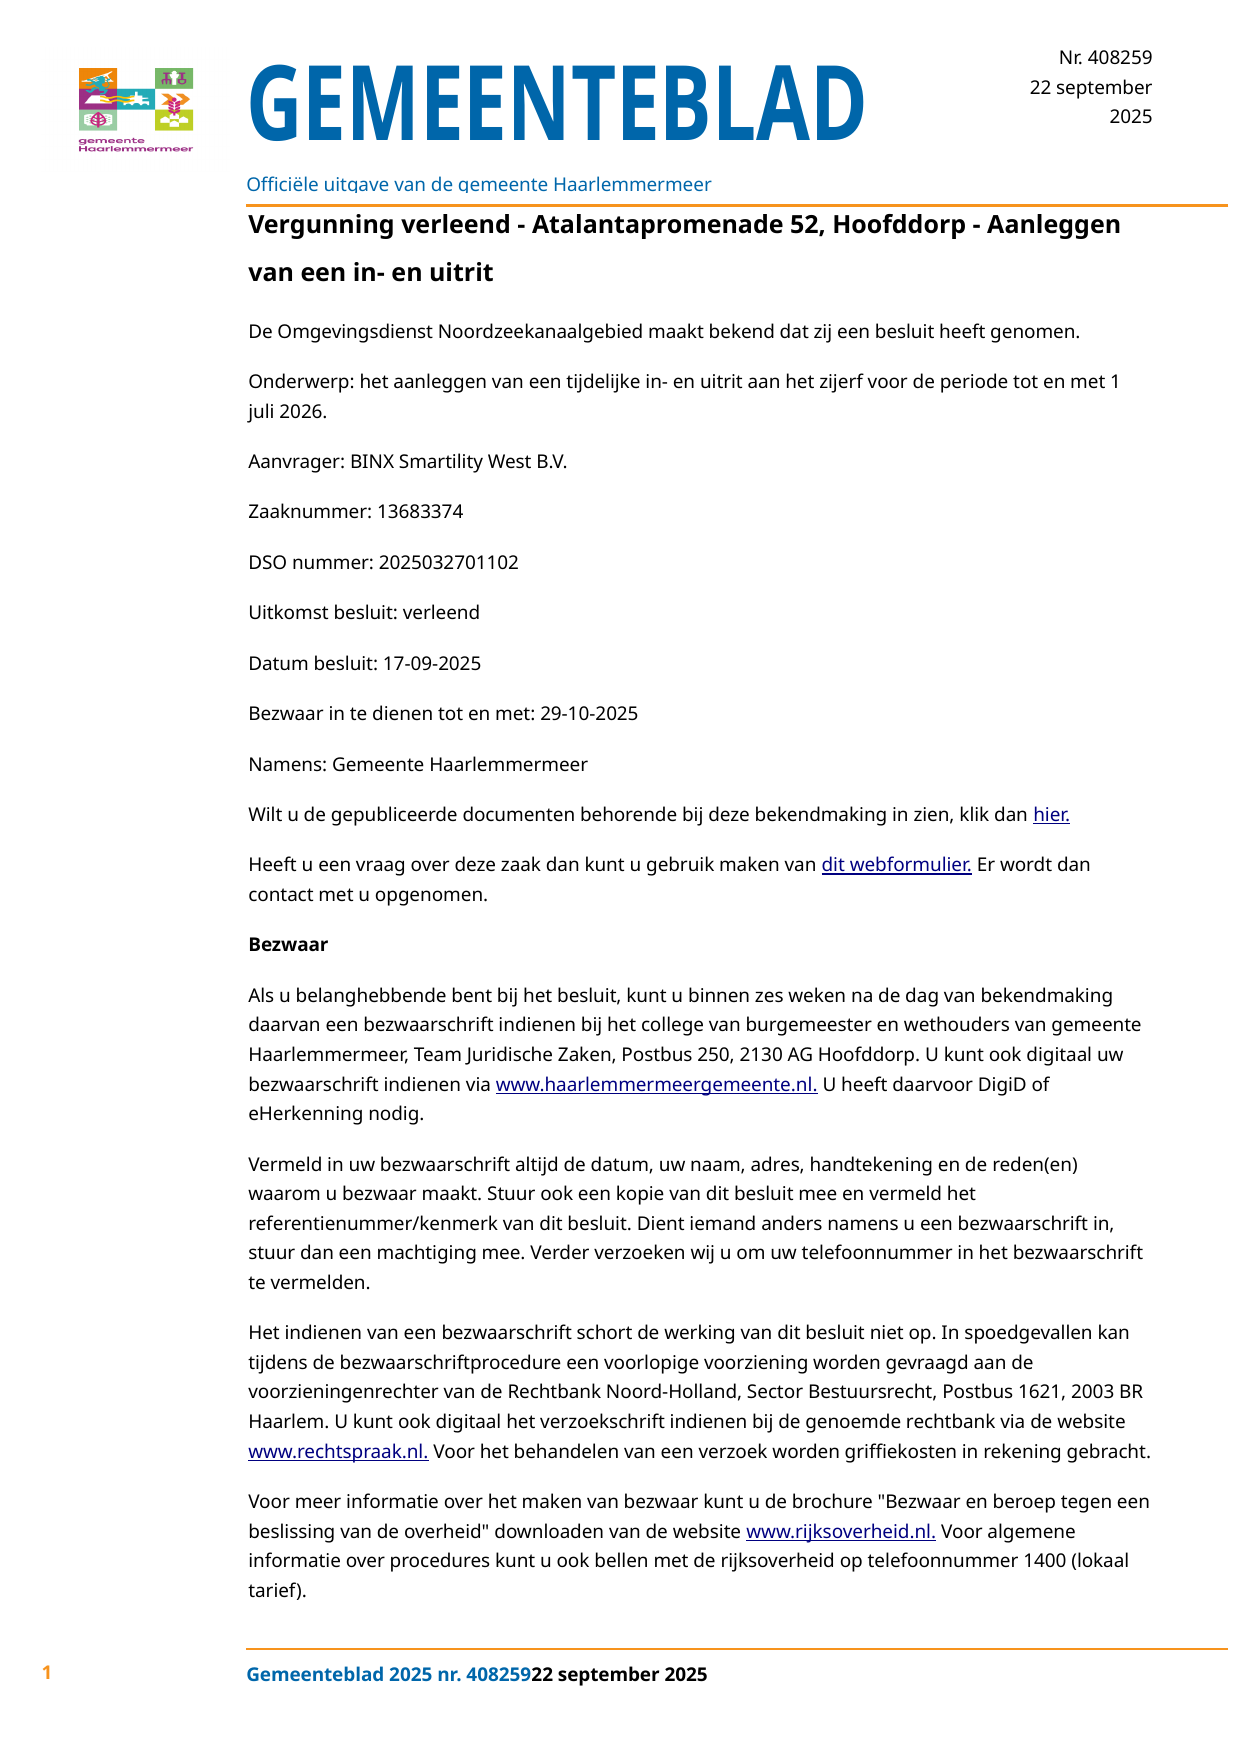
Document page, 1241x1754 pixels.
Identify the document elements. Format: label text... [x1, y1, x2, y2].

text De Omgevingsdienst Noordzeekanaalgebied maakt bekend dat zij een besluit heeft genomen. [248, 318, 1152, 344]
text Bezwaar in te dienen tot en met: 29-10-2025 [248, 700, 1152, 726]
text Heeft u een vraag over deze zaak dan kunt u gebruik maken van dit webformulier. Er wordt dan contact met u opgenomen. [248, 852, 1152, 907]
text Aanvrager: BINX Smartility West B.V. [248, 448, 1152, 474]
text Datum besluit: 17-09-2025 [248, 650, 1152, 676]
text Wilt u de gepubliceerde documenten behorende bij deze bekendmaking in zien, klik dan hier. [248, 801, 1152, 827]
text Vermeld in uw bezwaarschrift altijd de datum, uw naam, adres, handtekening en de reden(en) waarom u bezwaar maakt. Stuur ook een kopie van dit besluit mee en vermeld het referentienummer/kenmerk van dit besluit. Dient iemand anders namens u een bezwaarschrift in, stuur dan een machtiging mee. Verder verzoeken wij u om uw telefoonnummer in het bezwaarschrift te vermelden. [248, 1151, 1152, 1295]
text DSO nummer: 2025032701102 [248, 549, 1152, 575]
text Uitkomst besluit: verleend [248, 599, 1152, 625]
text Onderwerp: het aanleggen van een tijdelijke in- en uitrit aan het zijerf voor de periode tot en met 1 juli 2026. [248, 368, 1152, 424]
text Namens: Gemeente Haarlemmermeer [248, 751, 1152, 777]
text Bezwaar [248, 932, 1152, 957]
text Zaaknummer: 13683374 [248, 499, 1152, 524]
text Het indienen van een bezwaarschrift schort de werking van dit besluit niet op. In spoedgevallen kan tijdens de bezwaarschriftprocedure een voorlopige voorziening worden gevraagd aan de voorzieningenrechter van de Rechtbank Noord-Holland, Sector Bestuursrecht, Postbus 1621, 2003 BR Haarlem. U kunt ook digitaal het verzoekschrift indienen bij de genoemde rechtbank via de website www.rechtspraak.nl. Voor het behandelen van een verzoek worden griffiekosten in rekening gebracht. [248, 1319, 1152, 1464]
text Voor meer informatie over het maken van bezwaar kunt u de brochure "Bezwaar en beroep tegen een beslissing van de overheid" downloaden van de website www.rijksoverheid.nl. Voor algemene informatie over procedures kunt u ook bellen met de rijksoverheid op telefoonnummer 1400 (lokaal tarief). [248, 1488, 1152, 1603]
text Vergunning verleend - Atalantapromenade 52, Hoofddorp - Aanleggen van een in- en uitrit [248, 207, 1152, 288]
picture [41, 47, 231, 172]
text Als u belanghebbende bent bij het besluit, kunt u binnen zes weken na de dag van bekendmaking daarvan een bezwaarschrift indienen bij het college van burgemeester en wethouders van gemeente Haarlemmermeer, Team Juridische Zaken, Postbus 250, 2130 AG Hoofddorp. U kunt ook digitaal uw bezwaarschrift indienen via www.haarlemmermeergemeente.nl. U heeft daarvoor DigiD of eHerkenning nodig. [248, 982, 1152, 1126]
